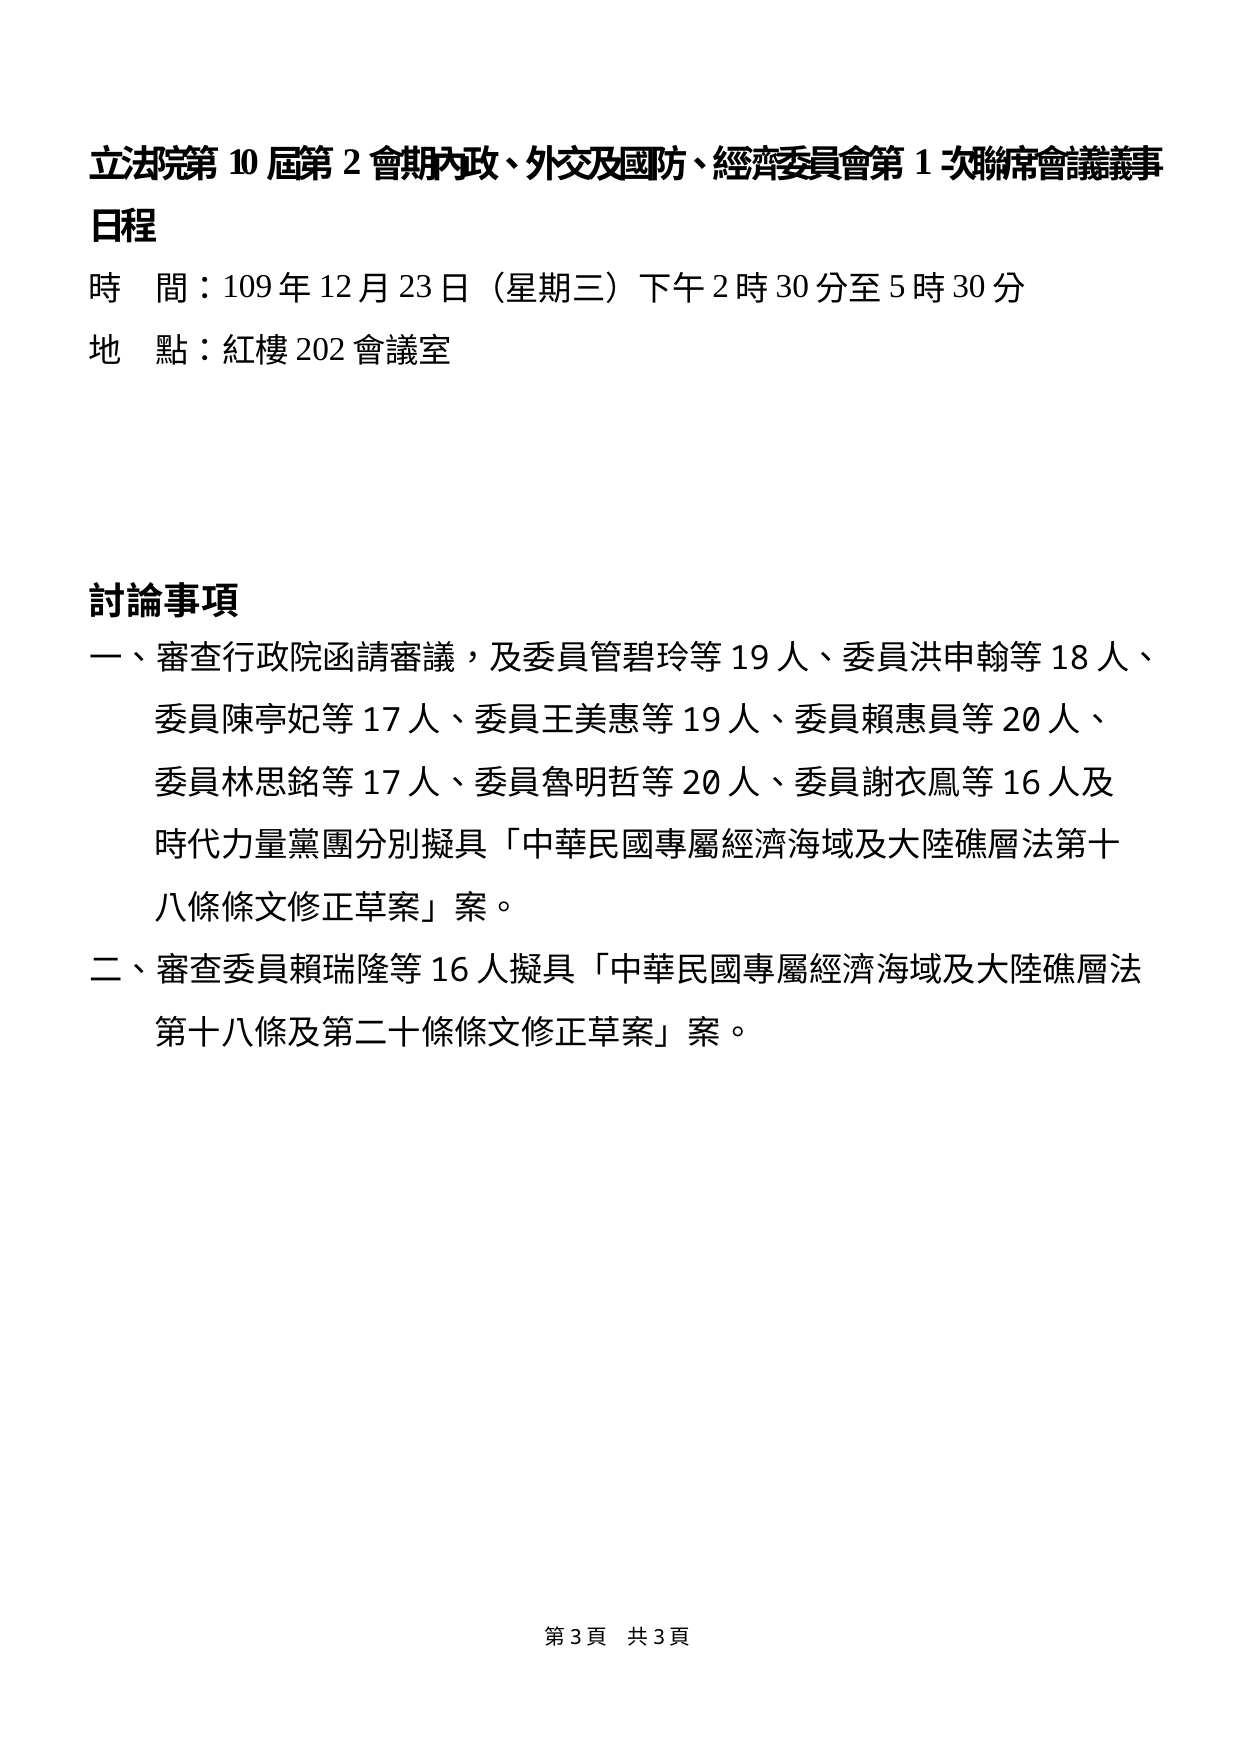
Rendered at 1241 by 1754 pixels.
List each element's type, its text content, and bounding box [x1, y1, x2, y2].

text 立法院第10屆第2會期內政、外交及國防、經濟委員會第1次聯席會議議事日程 [89, 119, 1168, 244]
text 時 間：109年12月23日（星期三）下午2時30分至5時30分 [89, 244, 1168, 307]
text 一、審查行政院函請審議，及委員管碧玲等19人、委員洪申翰等18人、委員陳亭妃等17人、委員王美惠等19人、委員賴惠員等20人、委員林思銘等17人、委員魯明哲等20人、委員謝衣鳯等16人及時代力量黨團分別擬具「中華民國專屬經濟海域及大陸礁層法第十八條條文修正草案」案。 [89, 619, 1146, 932]
text 討論事項 [89, 557, 1146, 619]
text 地 點：紅樓202會議室 [89, 307, 1146, 369]
text 二、審查委員賴瑞隆等16人擬具「中華民國專屬經濟海域及大陸礁層法第十八條及第二十條條文修正草案」案。 [89, 932, 1146, 1057]
